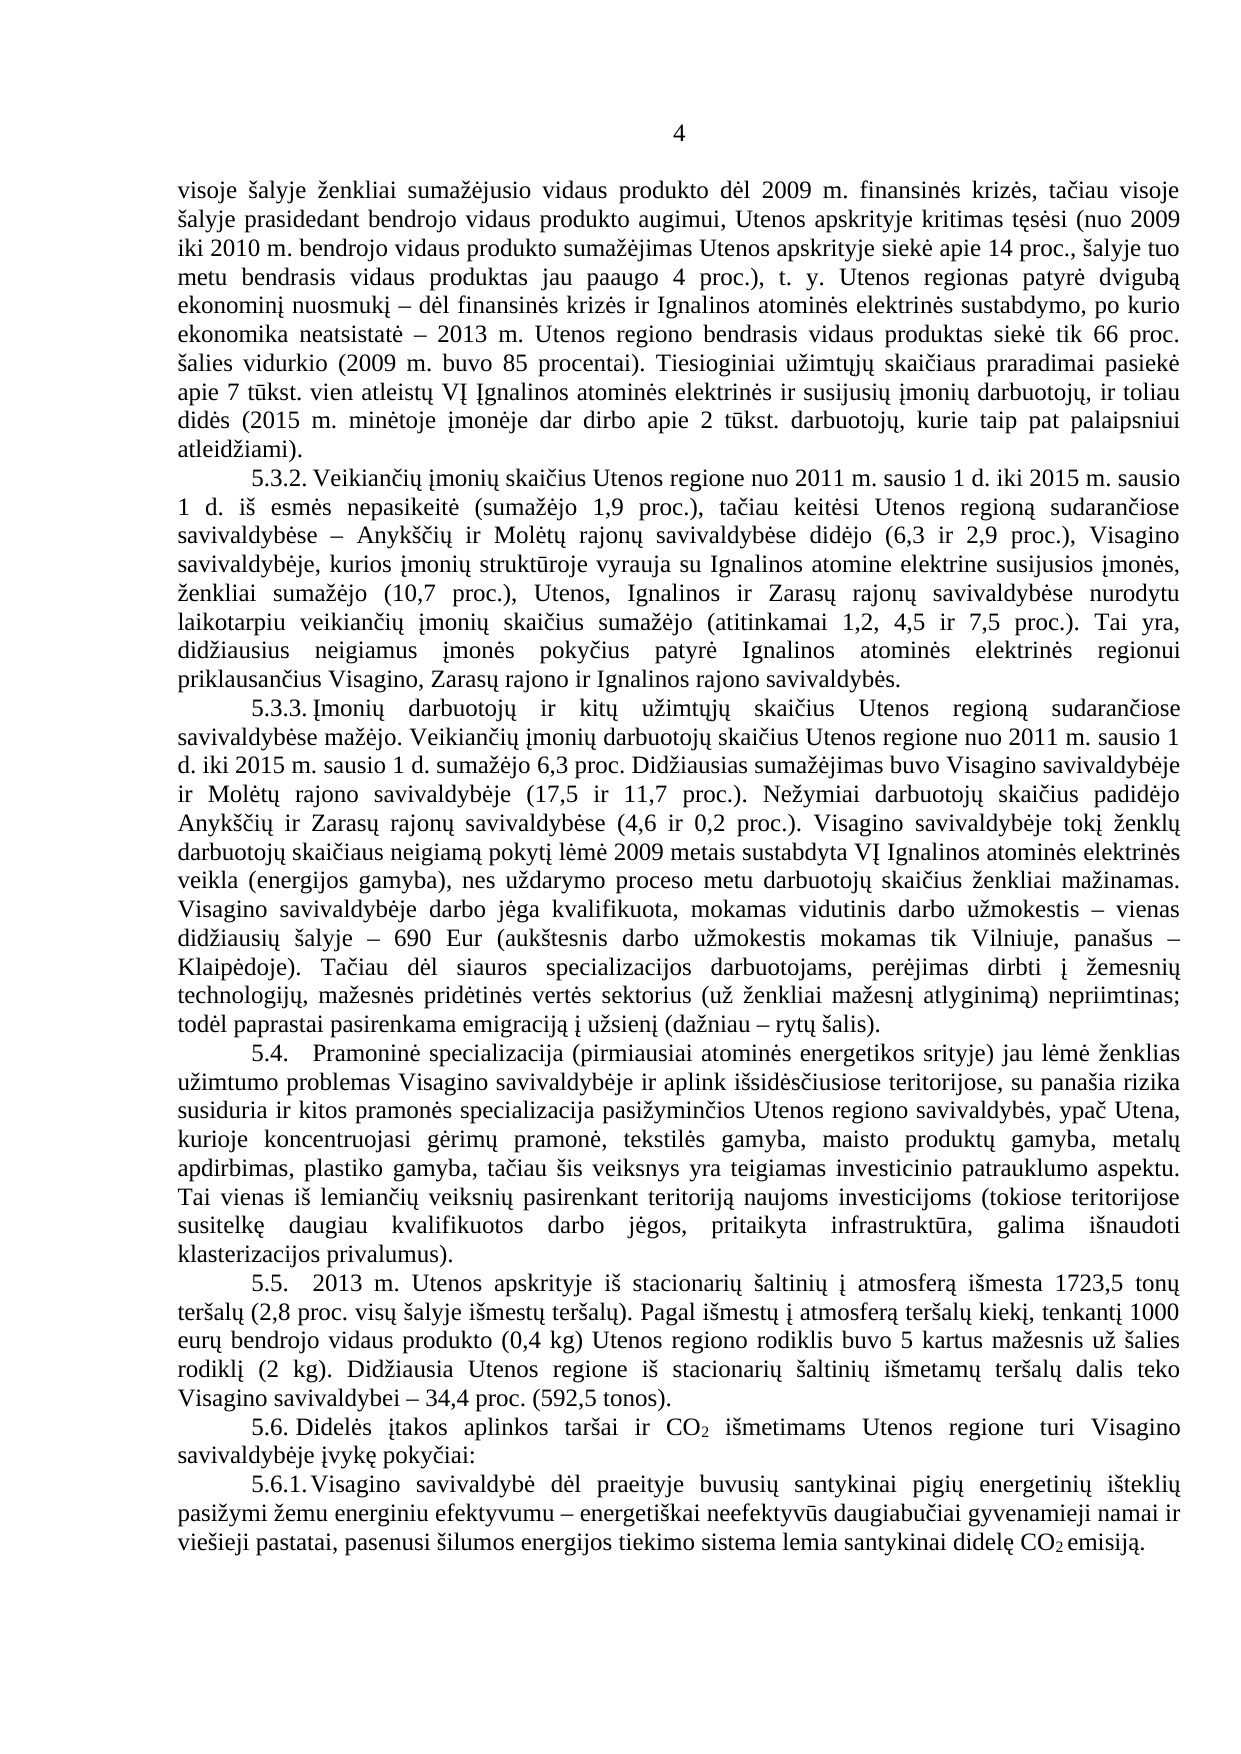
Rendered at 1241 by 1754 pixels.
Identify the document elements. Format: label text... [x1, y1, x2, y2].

text 5.6.1. Visagino savivaldybė dėl praeityje buvusių santykinai pigių energetinių išteklių pasižymi žemu energiniu efektyvumu – energetiškai neefektyvūs daugiabučiai gyvenamieji namai ir viešieji pastatai, pasenusi šilumos energijos tiekimo sistema lemia santykinai didelę CO2 emisiją. [177, 1469, 1181, 1556]
text visoje šalyje ženkliai sumažėjusio vidaus produkto dėl 2009 m. finansinės krizės, tačiau visoje šalyje prasidedant bendrojo vidaus produkto augimui, Utenos apskrityje kritimas tęsėsi (nuo 2009 iki 2010 m. bendrojo vidaus produkto sumažėjimas Utenos apskrityje siekė apie 14 proc., šalyje tuo metu bendrasis vidaus produktas jau paaugo 4 proc.), t. y. Utenos regionas patyrė dvigubą ekonominį nuosmukį – dėl finansinės krizės ir Ignalinos atominės elektrinės sustabdymo, po kurio ekonomika neatsistatė – 2013 m. Utenos regiono bendrasis vidaus produktas siekė tik 66 proc. šalies vidurkio (2009 m. buvo 85 procentai). Tiesioginiai užimtųjų skaičiaus praradimai pasiekė apie 7 tūkst. vien atleistų VĮ Įgnalinos atominės elektrinės ir susijusių įmonių darbuotojų, ir toliau didės (2015 m. minėtoje įmonėje dar dirbo apie 2 tūkst. darbuotojų, kurie taip pat palaipsniui atleidžiami). [177, 176, 1181, 463]
text 5.4. Pramoninė specializacija (pirmiausiai atominės energetikos srityje) jau lėmė ženklias užimtumo problemas Visagino savivaldybėje ir aplink išsidėsčiusiose teritorijose, su panašia rizika susiduria ir kitos pramonės specializacija pasižyminčios Utenos regiono savivaldybės, ypač Utena, kurioje koncentruojasi gėrimų pramonė, tekstilės gamyba, maisto produktų gamyba, metalų apdirbimas, plastiko gamyba, tačiau šis veiksnys yra teigiamas investicinio patrauklumo aspektu. Tai vienas iš lemiančių veiksnių pasirenkant teritoriją naujoms investicijoms (tokiose teritorijose susitelkę daugiau kvalifikuotos darbo jėgos, pritaikyta infrastruktūra, galima išnaudoti klasterizacijos privalumus). [177, 1038, 1181, 1268]
text 5.3.2. Veikiančių įmonių skaičius Utenos regione nuo 2011 m. sausio 1 d. iki 2015 m. sausio 1 d. iš esmės nepasikeitė (sumažėjo 1,9 proc.), tačiau keitėsi Utenos regioną sudarančiose savivaldybėse – Anykščių ir Molėtų rajonų savivaldybėse didėjo (6,3 ir 2,9 proc.), Visagino savivaldybėje, kurios įmonių struktūroje vyrauja su Ignalinos atomine elektrine susijusios įmonės, ženkliai sumažėjo (10,7 proc.), Utenos, Ignalinos ir Zarasų rajonų savivaldybėse nurodytu laikotarpiu veikiančių įmonių skaičius sumažėjo (atitinkamai 1,2, 4,5 ir 7,5 proc.). Tai yra, didžiausius neigiamus įmonės pokyčius patyrė Ignalinos atominės elektrinės regionui priklausančius Visagino, Zarasų rajono ir Ignalinos rajono savivaldybės. [177, 463, 1181, 693]
text 5.3.3. Įmonių darbuotojų ir kitų užimtųjų skaičius Utenos regioną sudarančiose savivaldybėse mažėjo. Veikiančių įmonių darbuotojų skaičius Utenos regione nuo 2011 m. sausio 1 d. iki 2015 m. sausio 1 d. sumažėjo 6,3 proc. Didžiausias sumažėjimas buvo Visagino savivaldybėje ir Molėtų rajono savivaldybėje (17,5 ir 11,7 proc.). Nežymiai darbuotojų skaičius padidėjo Anykščių ir Zarasų rajonų savivaldybėse (4,6 ir 0,2 proc.). Visagino savivaldybėje tokį ženklų darbuotojų skaičiaus neigiamą pokytį lėmė 2009 metais sustabdyta VĮ Ignalinos atominės elektrinės veikla (energijos gamyba), nes uždarymo proceso metu darbuotojų skaičius ženkliai mažinamas. Visagino savivaldybėje darbo jėga kvalifikuota, mokamas vidutinis darbo užmokestis – vienas didžiausių šalyje – 690 Eur (aukštesnis darbo užmokestis mokamas tik Vilniuje, panašus – Klaipėdoje). Tačiau dėl siauros specializacijos darbuotojams, perėjimas dirbti į žemesnių technologijų, mažesnės pridėtinės vertės sektorius (už ženkliai mažesnį atlyginimą) nepriimtinas; todėl paprastai pasirenkama emigraciją į užsienį (dažniau – rytų šalis). [177, 693, 1181, 1038]
text 5.6. Didelės įtakos aplinkos taršai ir CO2 išmetimams Utenos regione turi Visagino savivaldybėje įvykę pokyčiai: [177, 1412, 1181, 1469]
text 5.5. 2013 m. Utenos apskrityje iš stacionarių šaltinių į atmosferą išmesta 1723,5 tonų teršalų (2,8 proc. visų šalyje išmestų teršalų). Pagal išmestų į atmosferą teršalų kiekį, tenkantį 1000 eurų bendrojo vidaus produkto (0,4 kg) Utenos regiono rodiklis buvo 5 kartus mažesnis už šalies rodiklį (2 kg). Didžiausia Utenos regione iš stacionarių šaltinių išmetamų teršalų dalis teko Visagino savivaldybei – 34,4 proc. (592,5 tonos). [177, 1268, 1181, 1412]
